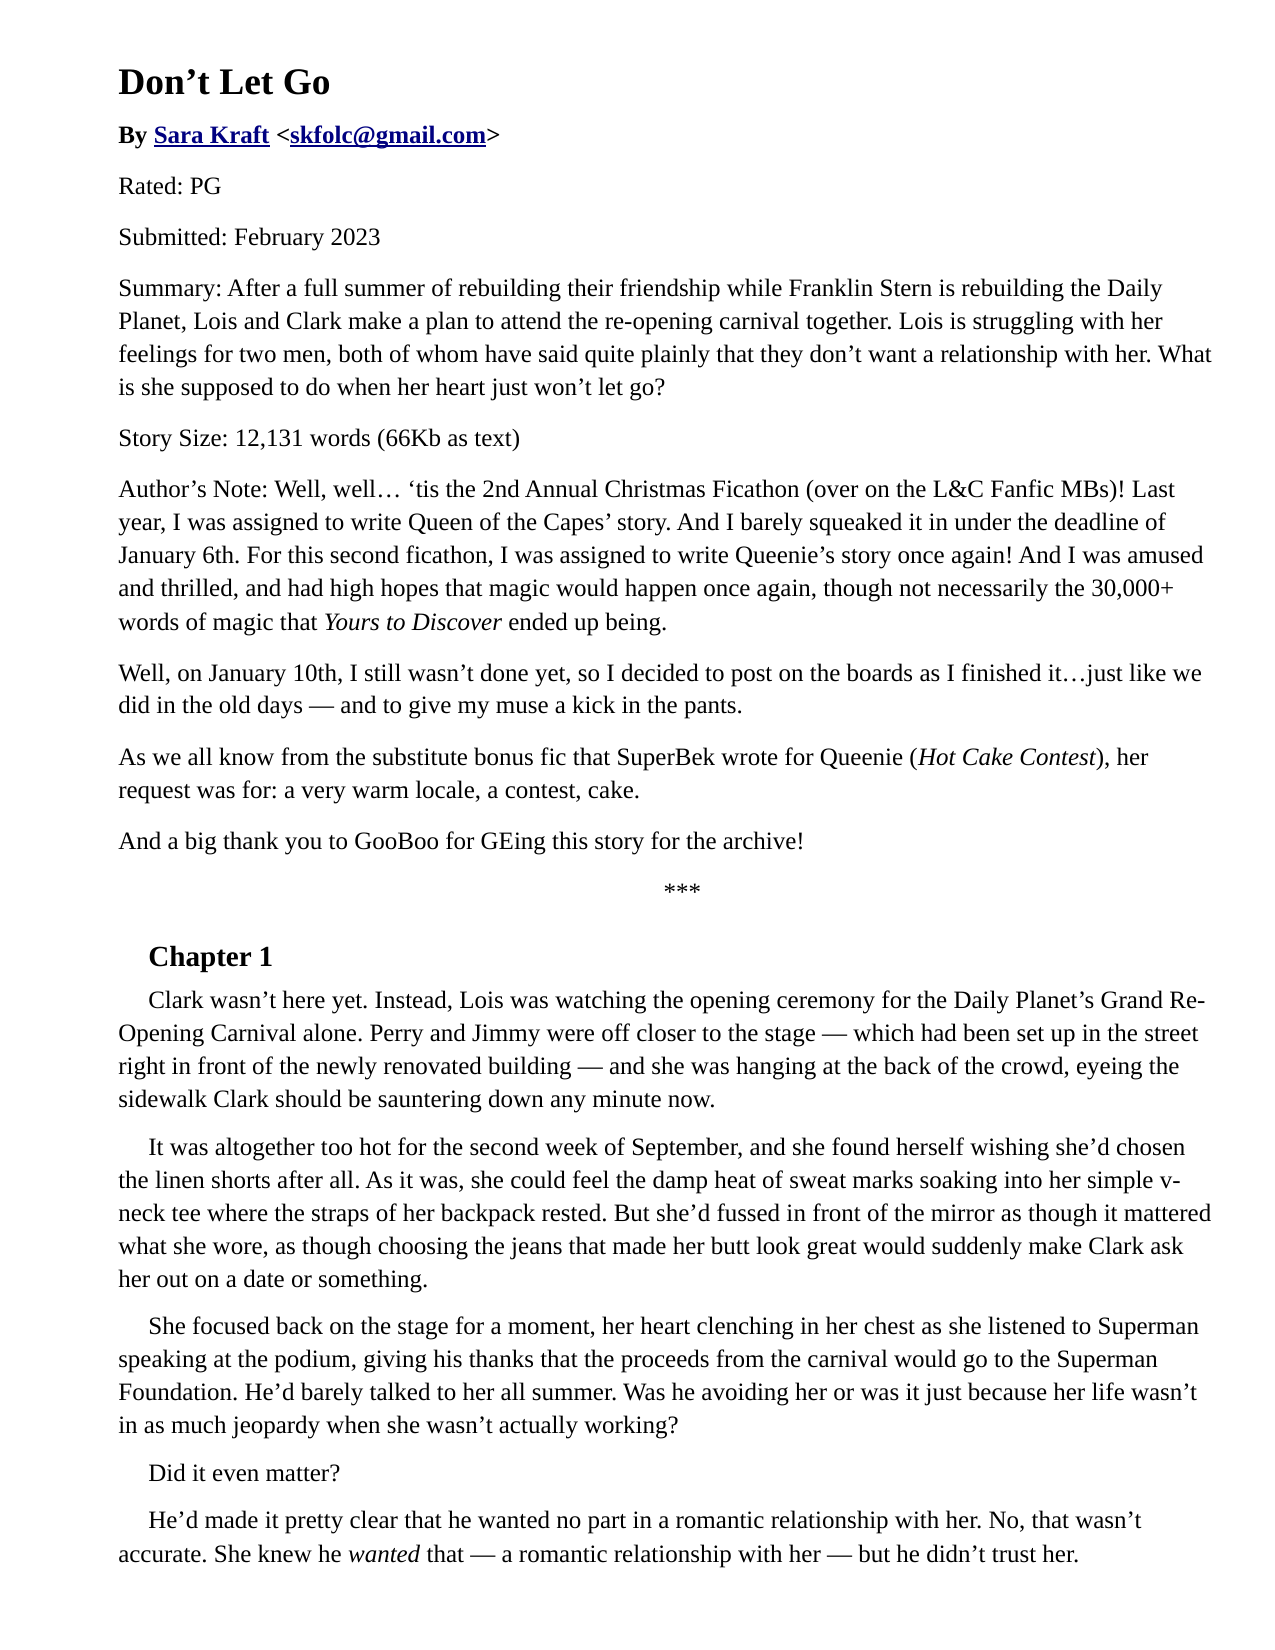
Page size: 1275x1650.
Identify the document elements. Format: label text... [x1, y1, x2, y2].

text Rated: PG [118, 171, 1216, 200]
text By Sara Kraft <skfolc@gmail.com> [118, 120, 1216, 149]
text Author’s Note: Well, well… ‘tis the 2nd Annual Christmas Ficathon (over on the L&C Fanfic MBs)! Last year, I was assigned to write Queen of the Capes’ story. And I barely squeaked it in under the deadline of January 6th. For this second ficathon, I was assigned to write Queenie’s story once again! And I was amused and thrilled, and had high hopes that magic would happen once again, though not necessarily the 30,000+ words of magic that Yours to Discover ended up being. [118, 474, 1216, 635]
text *** [118, 877, 1216, 906]
text Story Size: 12,131 words (66Kb as text) [118, 423, 1216, 452]
subtitle Chapter 1 [118, 939, 1216, 972]
text She focused back on the stage for a moment, her heart clenching in her chest as she listened to Superman speaking at the podium, giving his thanks that the proceeds from the carnival would go to the Superman Foundation. He’d barely talked to her all summer. Was he avoiding her or was it just because her life wasn’t in as much jeopardy when she wasn’t actually working? [118, 1311, 1216, 1439]
text It was altogether too hot for the second week of September, and she found herself wishing she’d chosen the linen shorts after all. As it was, she could feel the damp heat of sweat marks soaking into her simple v-neck tee where the straps of her backpack rested. But she’d fussed in front of the mirror as though it mattered what she wore, as though choosing the jeans that made her butt look great would suddenly make Clark ask her out on a date or something. [118, 1132, 1216, 1292]
text Submitted: February 2023 [118, 222, 1216, 251]
text Did it even matter? [118, 1458, 1216, 1487]
text Well, on January 10th, I still wasn’t done yet, so I decided to post on the boards as I finished it…just like we did in the old days — and to give my muse a kick in the pants. [118, 658, 1216, 719]
text As we all know from the substitute bonus fic that SuperBek wrote for Queenie (Hot Cake Contest), her request was for: a very warm locale, a contest, cake. [118, 742, 1216, 803]
text Clark wasn’t here yet. Instead, Lois was watching the opening ceremony for the Daily Planet’s Grand Re-Opening Carnival alone. Perry and Jimmy were off closer to the stage — which had been set up in the street right in front of the newly renovated building — and she was hanging at the back of the crowd, eyeing the sidewalk Clark should be sauntering down any minute now. [118, 985, 1216, 1113]
text He’d made it pretty clear that he wanted no part in a romantic relationship with her. No, that wasn’t accurate. She knew he wanted that — a romantic relationship with her — but he didn’t trust her. [118, 1506, 1216, 1567]
text Summary: After a full summer of rebuilding their friendship while Franklin Stern is rebuilding the Daily Planet, Lois and Clark make a plan to attend the re-opening carnival together. Lois is struggling with her feelings for two men, both of whom have said quite plainly that they don’t want a relationship with her. What is she supposed to do when her heart just won’t let go? [118, 273, 1216, 401]
text And a big thank you to GooBoo for GEing this story for the archive! [118, 826, 1216, 854]
subtitle Don’t Let Go [118, 59, 1216, 102]
